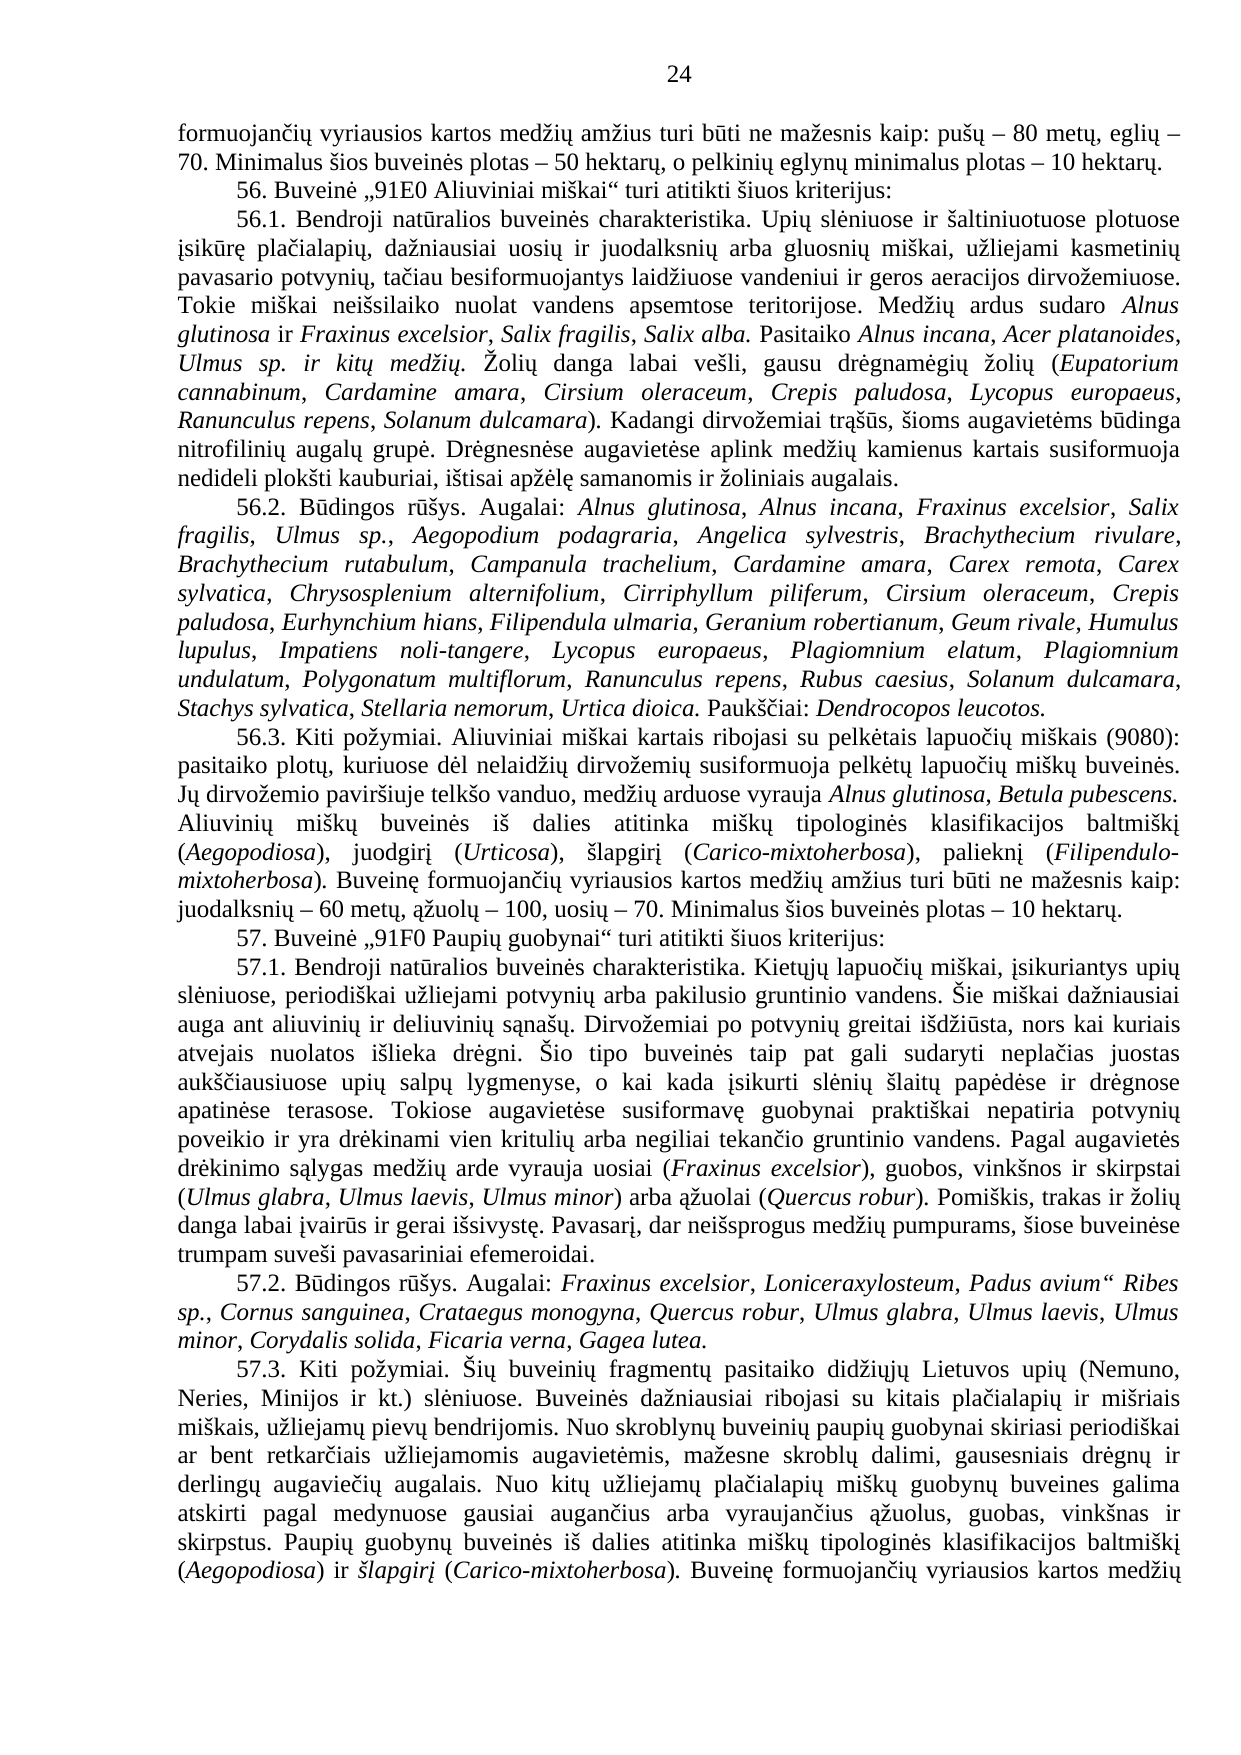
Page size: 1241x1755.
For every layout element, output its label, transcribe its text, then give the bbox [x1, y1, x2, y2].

text formuojančių vyriausios kartos medžių amžius turi būti ne mažesnis kaip: pušų – 80 metų, eglių – 70. Minimalus šios buveinės plotas – 50 hektarų, o pelkinių eglynų minimalus plotas – 10 hektarų. [177, 118, 1181, 176]
text 56.2. Būdingos rūšys. Augalai: Alnus glutinosa, Alnus incana, Fraxinus excelsior, Salix fragilis, Ulmus sp., Aegopodium podagraria, Angelica sylvestris, Brachythecium rivulare, Brachythecium rutabulum, Campanula trachelium, Cardamine amara, Carex remota, Carex sylvatica, Chrysosplenium alternifolium, Cirriphyllum piliferum, Cirsium oleraceum, Crepis paludosa, Eurhynchium hians, Filipendula ulmaria, Geranium robertianum, Geum rivale, Humulus lupulus, Impatiens noli-tangere, Lycopus europaeus, Plagiomnium elatum, Plagiomnium undulatum, Polygonatum multiflorum, Ranunculus repens, Rubus caesius, Solanum dulcamara, Stachys sylvatica, Stellaria nemorum, Urtica dioica. Paukščiai: Dendrocopos leucotos. [177, 492, 1181, 722]
text 57.2. Būdingos rūšys. Augalai: Fraxinus excelsior, Loniceraxylosteum, Padus avium“ Ribes sp., Cornus sanguinea, Crataegus monogyna, Quercus robur, Ulmus glabra, Ulmus laevis, Ulmus minor, Corydalis solida, Ficaria verna, Gagea lutea. [177, 1268, 1181, 1354]
text 56.1. Bendroji natūralios buveinės charakteristika. Upių slėniuose ir šaltiniuotuose plotuose įsikūrę plačialapių, dažniausiai uosių ir juodalksnių arba gluosnių miškai, užliejami kasmetinių pavasario potvynių, tačiau besiformuojantys laidžiuose vandeniui ir geros aeracijos dirvožemiuose. Tokie miškai neišsilaiko nuolat vandens apsemtose teritorijose. Medžių ardus sudaro Alnus glutinosa ir Fraxinus excelsior, Salix fragilis, Salix alba. Pasitaiko Alnus incana, Acer platanoides, Ulmus sp. ir kitų medžių. Žolių danga labai vešli, gausu drėgnamėgių žolių (Eupatorium cannabinum, Cardamine amara, Cirsium oleraceum, Crepis paludosa, Lycopus europaeus, Ranunculus repens, Solanum dulcamara). Kadangi dirvožemiai trąšūs, šioms augavietėms būdinga nitrofilinių augalų grupė. Drėgnesnėse augavietėse aplink medžių kamienus kartais susiformuoja nedideli plokšti kauburiai, ištisai apžėlę samanomis ir žoliniais augalais. [177, 204, 1181, 492]
text 57. Buveinė „91F0 Paupių guobynai“ turi atitikti šiuos kriterijus: [177, 923, 1181, 952]
text 56.3. Kiti požymiai. Aliuviniai miškai kartais ribojasi su pelkėtais lapuočių miškais (9080): pasitaiko plotų, kuriuose dėl nelaidžių dirvožemių susiformuoja pelkėtų lapuočių miškų buveinės. Jų dirvožemio paviršiuje telkšo vanduo, medžių arduose vyrauja Alnus glutinosa, Betula pubescens. Aliuvinių miškų buveinės iš dalies atitinka miškų tipologinės klasifikacijos baltmiškį (Aegopodiosa), juodgirį (Urticosa), šlapgirį (Carico-mixtoherbosa), palieknį (Filipendulo-mixtoherbosa). Buveinę formuojančių vyriausios kartos medžių amžius turi būti ne mažesnis kaip: juodalksnių – 60 metų, ąžuolų – 100, uosių – 70. Minimalus šios buveinės plotas – 10 hektarų. [177, 722, 1181, 923]
text 56. Buveinė „91E0 Aliuviniai miškai“ turi atitikti šiuos kriterijus: [177, 176, 1181, 204]
text 57.1. Bendroji natūralios buveinės charakteristika. Kietųjų lapuočių miškai, įsikuriantys upių slėniuose, periodiškai užliejami potvynių arba pakilusio gruntinio vandens. Šie miškai dažniausiai auga ant aliuvinių ir deliuvinių sąnašų. Dirvožemiai po potvynių greitai išdžiūsta, nors kai kuriais atvejais nuolatos išlieka drėgni. Šio tipo buveinės taip pat gali sudaryti neplačias juostas aukščiausiuose upių salpų lygmenyse, o kai kada įsikurti slėnių šlaitų papėdėse ir drėgnose apatinėse terasose. Tokiose augavietėse susiformavę guobynai praktiškai nepatiria potvynių poveikio ir yra drėkinami vien kritulių arba negiliai tekančio gruntinio vandens. Pagal augavietės drėkinimo sąlygas medžių arde vyrauja uosiai (Fraxinus excelsior), guobos, vinkšnos ir skirpstai (Ulmus glabra, Ulmus laevis, Ulmus minor) arba ąžuolai (Quercus robur). Pomiškis, trakas ir žolių danga labai įvairūs ir gerai išsivystę. Pavasarį, dar neišsprogus medžių pumpurams, šiose buveinėse trumpam suveši pavasariniai efemeroidai. [177, 952, 1181, 1268]
text 57.3. Kiti požymiai. Šių buveinių fragmentų pasitaiko didžiųjų Lietuvos upių (Nemuno, Neries, Minijos ir kt.) slėniuose. Buveinės dažniausiai ribojasi su kitais plačialapių ir mišriais miškais, užliejamų pievų bendrijomis. Nuo skroblynų buveinių paupių guobynai skiriasi periodiškai ar bent retkarčiais užliejamomis augavietėmis, mažesne skroblų dalimi, gausesniais drėgnų ir derlingų augaviečių augalais. Nuo kitų užliejamų plačialapių miškų guobynų buveines galima atskirti pagal medynuose gausiai augančius arba vyraujančius ąžuolus, guobas, vinkšnas ir skirpstus. Paupių guobynų buveinės iš dalies atitinka miškų tipologinės klasifikacijos baltmiškį (Aegopodiosa) ir šlapgirį (Carico-mixtoherbosa). Buveinę formuojančių vyriausios kartos medžių [177, 1354, 1181, 1584]
